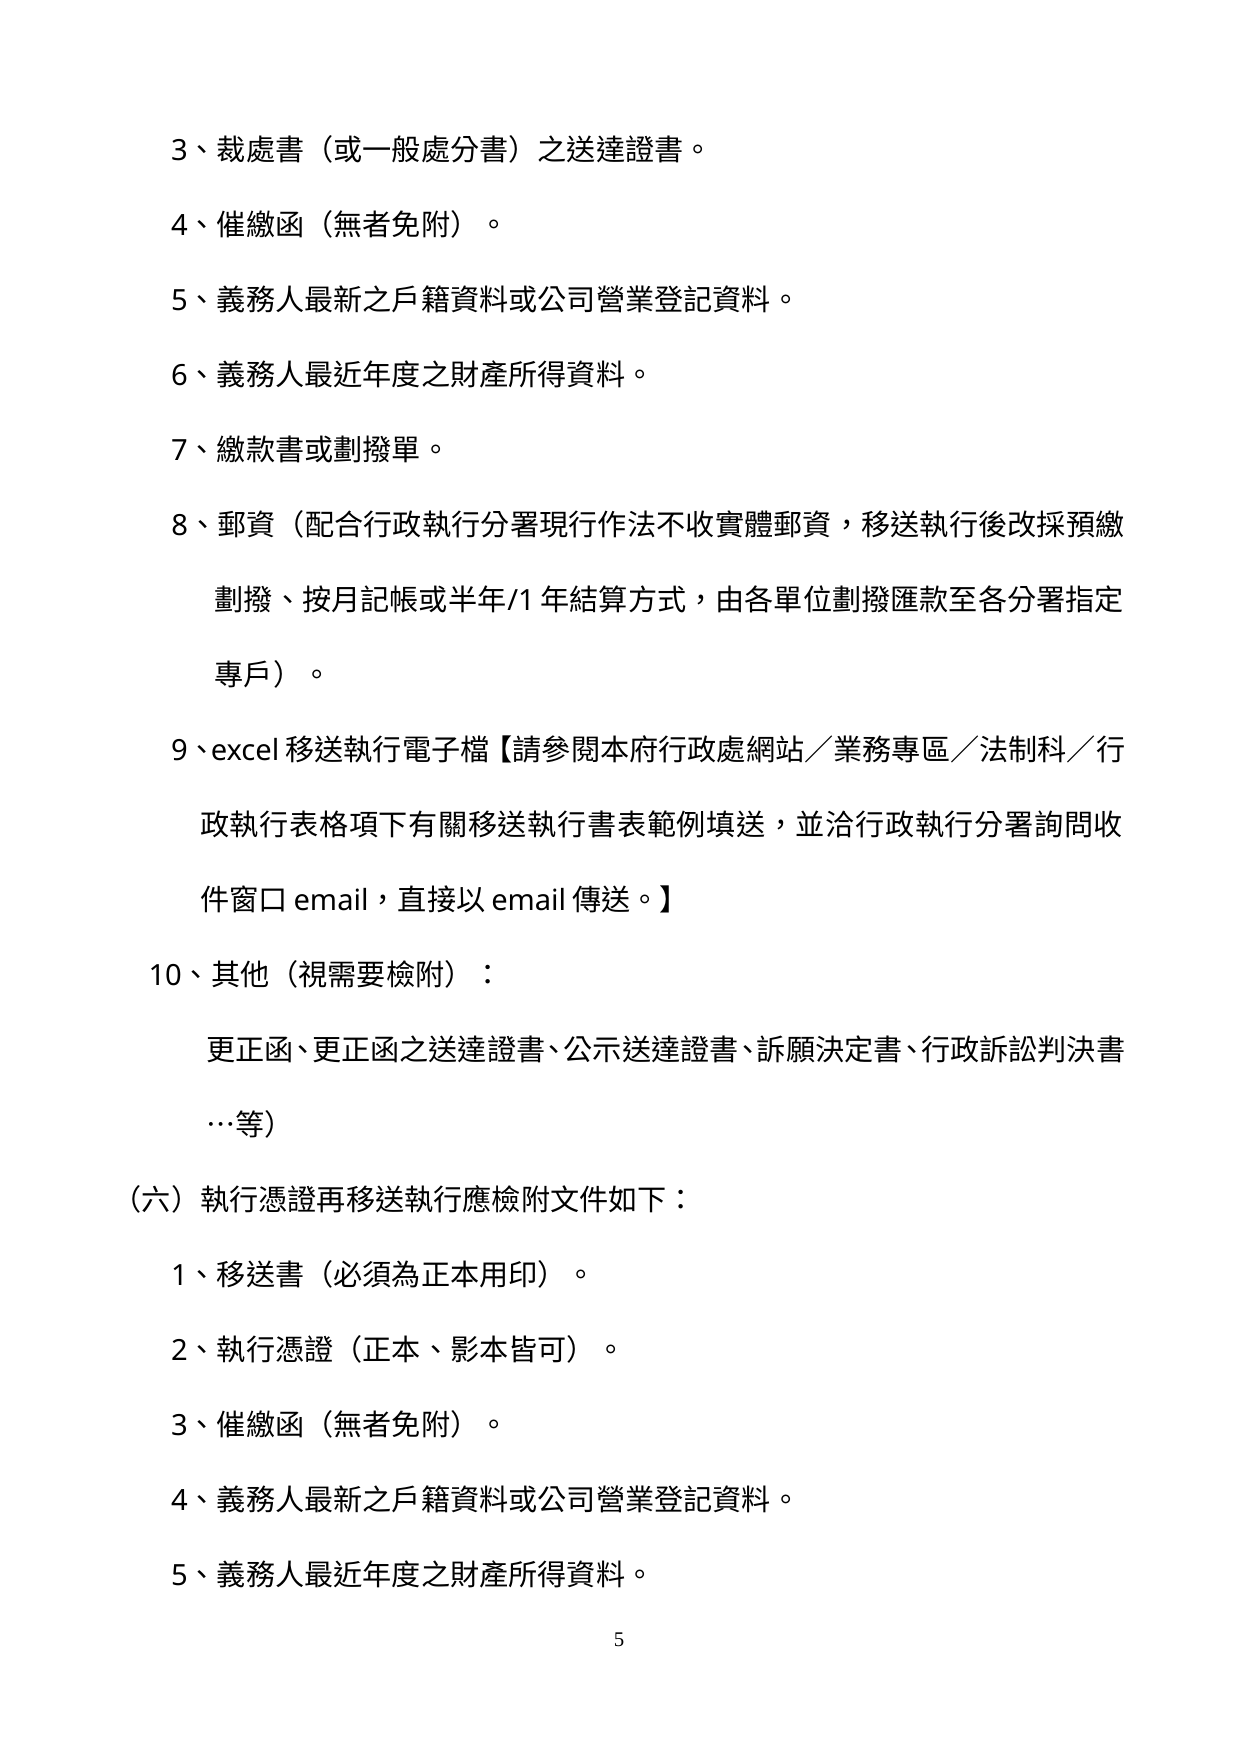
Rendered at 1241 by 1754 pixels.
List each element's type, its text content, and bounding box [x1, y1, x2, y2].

text 3、催繳函（無者免附）。 [112, 1386, 1125, 1461]
text （六）執行憑證再移送執行應檢附文件如下： [112, 1161, 1125, 1236]
text 9、excel移送執行電子檔【請參閱本府行政處網站／業務專區／法制科／行政執行表格項下有關移送執行書表範例填送，並洽行政執行分署詢問收件窗口email，直接以email傳送。】 [112, 711, 1125, 936]
text 3、裁處書（或一般處分書）之送達證書。 [112, 111, 1125, 186]
text 8、郵資（配合行政執行分署現行作法不收實體郵資，移送執行後改採預繳劃撥、按月記帳或半年/1年結算方式，由各單位劃撥匯款至各分署指定專戶）。 [112, 486, 1125, 711]
text 5、義務人最近年度之財產所得資料。 [112, 1536, 1125, 1611]
text 6、義務人最近年度之財產所得資料。 [112, 336, 1125, 411]
text 7、繳款書或劃撥單。 [112, 411, 1125, 486]
text 5、義務人最新之戶籍資料或公司營業登記資料。 [112, 261, 1125, 336]
text 10、其他（視需要檢附）： [112, 936, 1125, 1011]
text 1、移送書（必須為正本用印）。 [112, 1236, 1125, 1311]
text 2、執行憑證（正本、影本皆可）。 [112, 1311, 1125, 1386]
text 更正函、更正函之送達證書、公示送達證書、訴願決定書、行政訴訟判決書…等） [119, 1011, 1125, 1161]
text 4、催繳函（無者免附）。 [112, 186, 1125, 261]
text 4、義務人最新之戶籍資料或公司營業登記資料。 [112, 1461, 1125, 1536]
